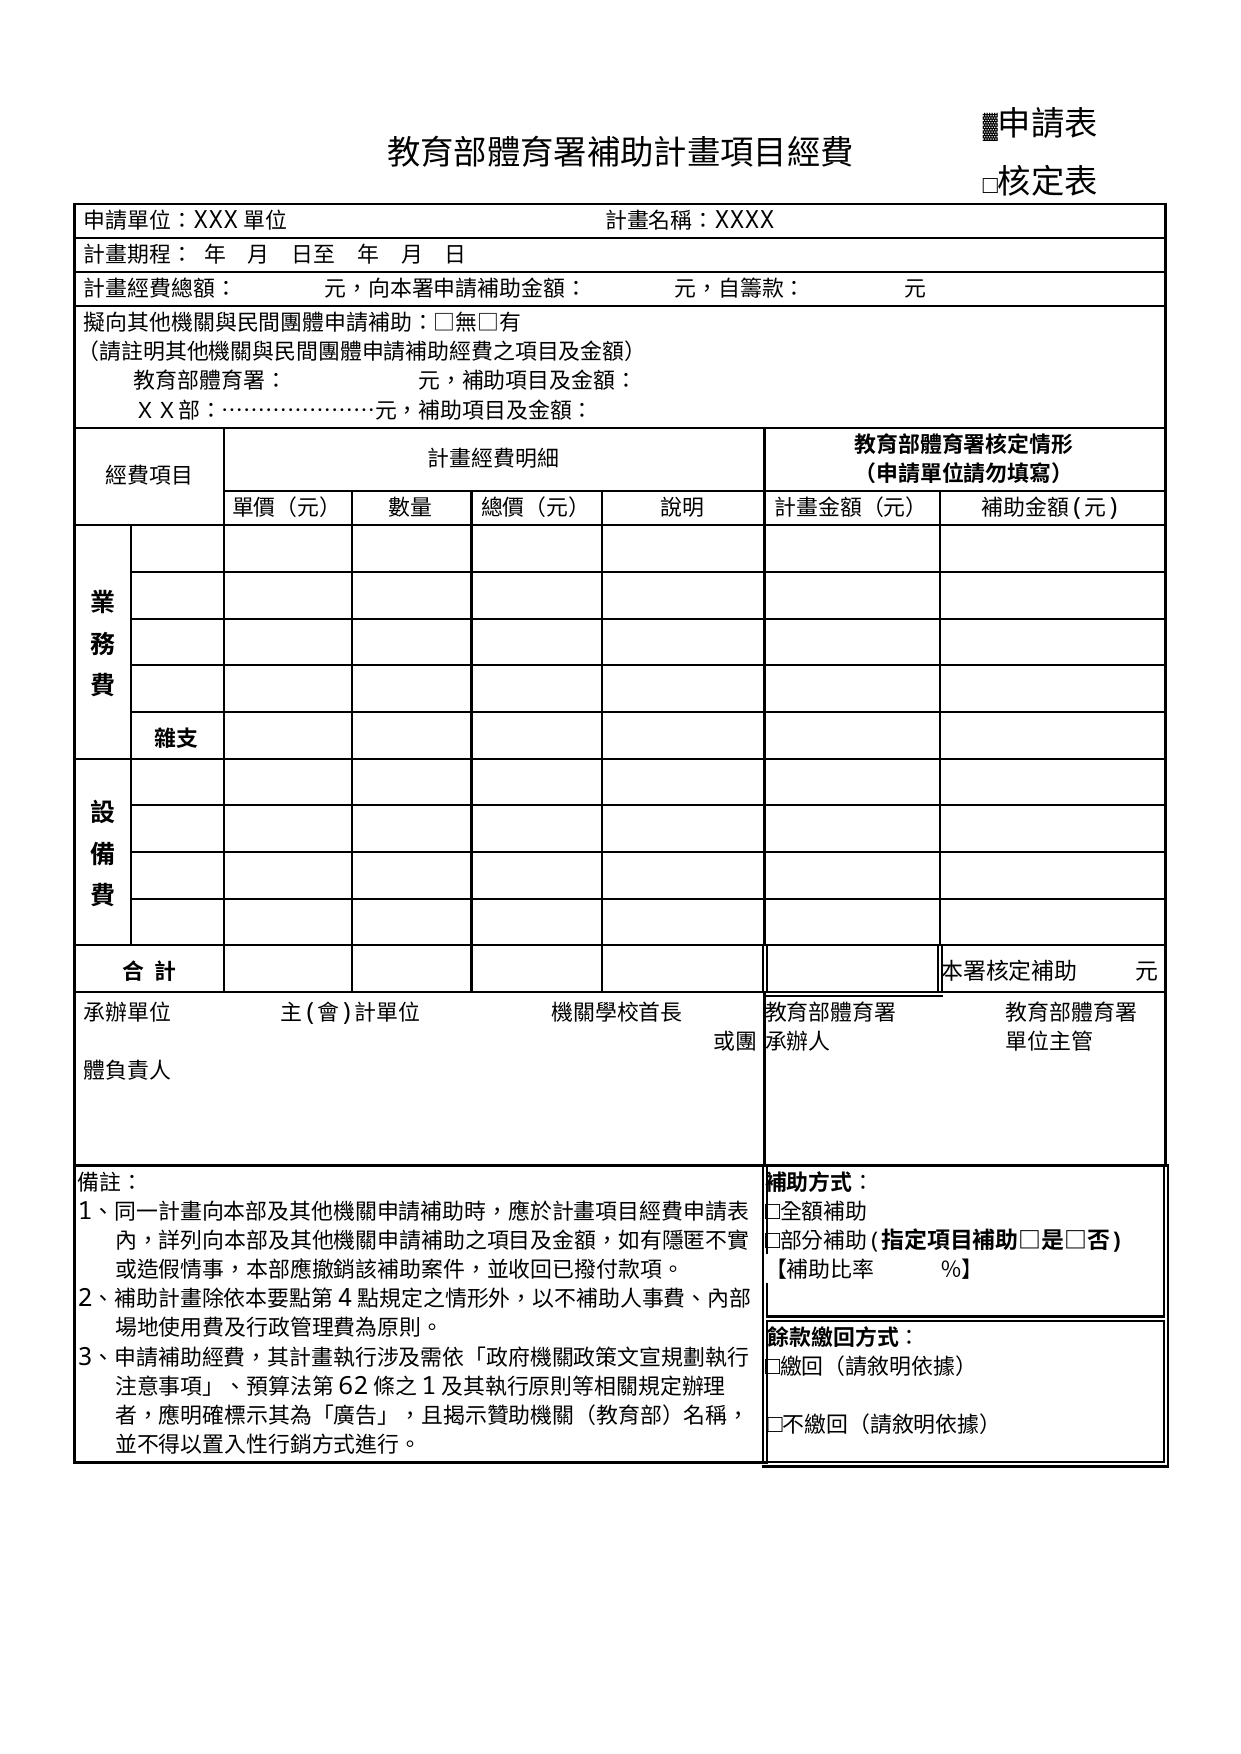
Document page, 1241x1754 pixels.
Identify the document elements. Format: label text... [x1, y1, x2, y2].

table_cell [473, 526, 601, 571]
table_cell [473, 806, 601, 851]
table_header ▓申請表 [705, 112, 1166, 141]
table_cell 教育部體育署核定情形 （申請單位請勿填寫） [766, 429, 1164, 490]
table_cell [353, 853, 470, 898]
table_cell [225, 760, 351, 804]
table_cell [132, 760, 223, 804]
table_cell [225, 713, 351, 758]
table_cell [603, 760, 763, 804]
table_cell [603, 806, 763, 851]
table_cell [473, 713, 601, 758]
table_cell [225, 666, 351, 711]
table_cell [603, 713, 763, 758]
table_cell [75, 171, 374, 203]
table_cell 餘款繳回方式： □繳回（請敘明依據） □不繳回（請敘明依據） [768, 1322, 1163, 1461]
table_cell 總價（元） [473, 492, 601, 524]
table_cell [603, 946, 762, 991]
table_cell 教育部體育署 教育部體育署 承辦人 單位主管 [766, 993, 1164, 1163]
table_cell [941, 666, 1164, 711]
table_cell 計畫經費總額： 元，向本署申請補助金額： 元，自籌款： 元 [76, 273, 1164, 305]
table_cell [766, 526, 939, 571]
table_cell [941, 620, 1164, 664]
table_cell 業 務 費 [76, 526, 130, 758]
table_cell [132, 573, 223, 618]
table_cell [225, 573, 351, 618]
table_cell [473, 620, 601, 664]
table_cell [353, 620, 470, 664]
table_cell 設 備 費 [76, 760, 130, 944]
table_cell [353, 946, 470, 991]
table_cell [766, 760, 939, 804]
table_cell [353, 760, 470, 804]
table_cell 雜支 [132, 713, 223, 758]
table_cell [473, 946, 601, 991]
table_cell [353, 526, 470, 571]
table_cell [766, 853, 939, 898]
table_cell [941, 900, 1164, 944]
table_cell [225, 526, 351, 571]
table_cell [766, 620, 939, 664]
table_cell 本署核定補助 元 [943, 946, 1164, 991]
table_cell [132, 526, 223, 571]
table_cell 合 計 [76, 946, 223, 991]
table_cell 計畫名稱：XXXX [602, 205, 1164, 237]
table_cell [132, 806, 223, 851]
table_cell 補助方式： □全額補助 □部分補助(指定項目補助□是□否) 【補助比率 ％】 [768, 1167, 1163, 1315]
table_cell [766, 666, 939, 711]
table_cell [353, 666, 470, 711]
table_cell [225, 853, 351, 898]
table_cell [473, 666, 601, 711]
table_cell [132, 620, 223, 664]
table_cell [603, 526, 763, 571]
table_cell [768, 946, 937, 991]
table_cell [499, 171, 705, 203]
table_cell [473, 760, 601, 804]
table_cell [941, 713, 1164, 758]
table_cell [941, 760, 1164, 804]
table_cell [353, 900, 470, 944]
table_header [374, 112, 499, 141]
table_header [75, 112, 374, 141]
table_cell 單價（元） [225, 492, 351, 524]
table_cell [473, 573, 601, 618]
table_cell [473, 853, 601, 898]
table_cell [603, 900, 763, 944]
table_cell [603, 853, 763, 898]
table_cell [353, 713, 470, 758]
table_cell [766, 713, 939, 758]
table_cell [941, 853, 1164, 898]
table_cell 計畫金額（元） [766, 492, 939, 524]
table_cell 數量 [353, 492, 470, 524]
table_cell [766, 806, 939, 851]
table_cell [941, 806, 1164, 851]
table_cell 申請單位：XXX單位 [76, 205, 602, 237]
table_cell 計畫期程： 年 月 日至 年 月 日 [76, 239, 1164, 271]
table_cell [603, 573, 763, 618]
table_cell [225, 806, 351, 851]
table_header [499, 112, 705, 141]
table_cell [225, 946, 351, 991]
table_cell [374, 171, 499, 203]
table_cell [766, 900, 939, 944]
table_cell 經費項目 [76, 429, 223, 524]
table_cell 說明 [603, 492, 763, 524]
table_cell 承辦單位 主(會)計單位 機關學校首長 或團體負責人 [76, 993, 763, 1163]
table_cell 備註： 1、同一計畫向本部及其他機關申請補助時，應於計畫項目經費申請表內，詳列向本部及其他機關申請補助之項目及金額，如有隱匿不實或造假情事，本部應撤銷該補助案件，並收回已撥付款項。 2、補助計畫除依本要點第4點規定之情形外，以不補助人事費、內部場地使用費及行政管理費為原則。 3、申請補助經費，其計畫執行涉及需依「政府機關政策文宣規劃執行注意事項」、預算法第62條之1及其執行原則等相關規定辦理者，應明確標示其為「廣告」，且揭示贊助機關（教育部）名稱，並不得以置入性行銷方式進行。 [76, 1167, 762, 1461]
table_cell [941, 526, 1164, 571]
table_cell [132, 900, 223, 944]
table_cell 教育部體育署補助計畫項目經費 [75, 141, 1166, 171]
table_cell [225, 620, 351, 664]
table_cell [473, 900, 601, 944]
table_cell [603, 666, 763, 711]
table_cell □核定表 [705, 171, 1166, 203]
table_cell [353, 806, 470, 851]
table_cell 計畫經費明細 [225, 429, 763, 490]
table_cell [766, 573, 939, 618]
table_cell [225, 900, 351, 944]
table_cell [603, 620, 763, 664]
table_cell [941, 573, 1164, 618]
table_cell [132, 853, 223, 898]
table_cell 擬向其他機關與民間團體申請補助：□無□有 （請註明其他機關與民間團體申請補助經費之項目及金額） 教育部體育署： 元，補助項目及金額： ＸＸ部：…………………元，補助項目及金額： [76, 307, 1164, 427]
table_cell [353, 573, 470, 618]
table_cell 補助金額(元) [941, 492, 1164, 524]
table_cell [132, 666, 223, 711]
